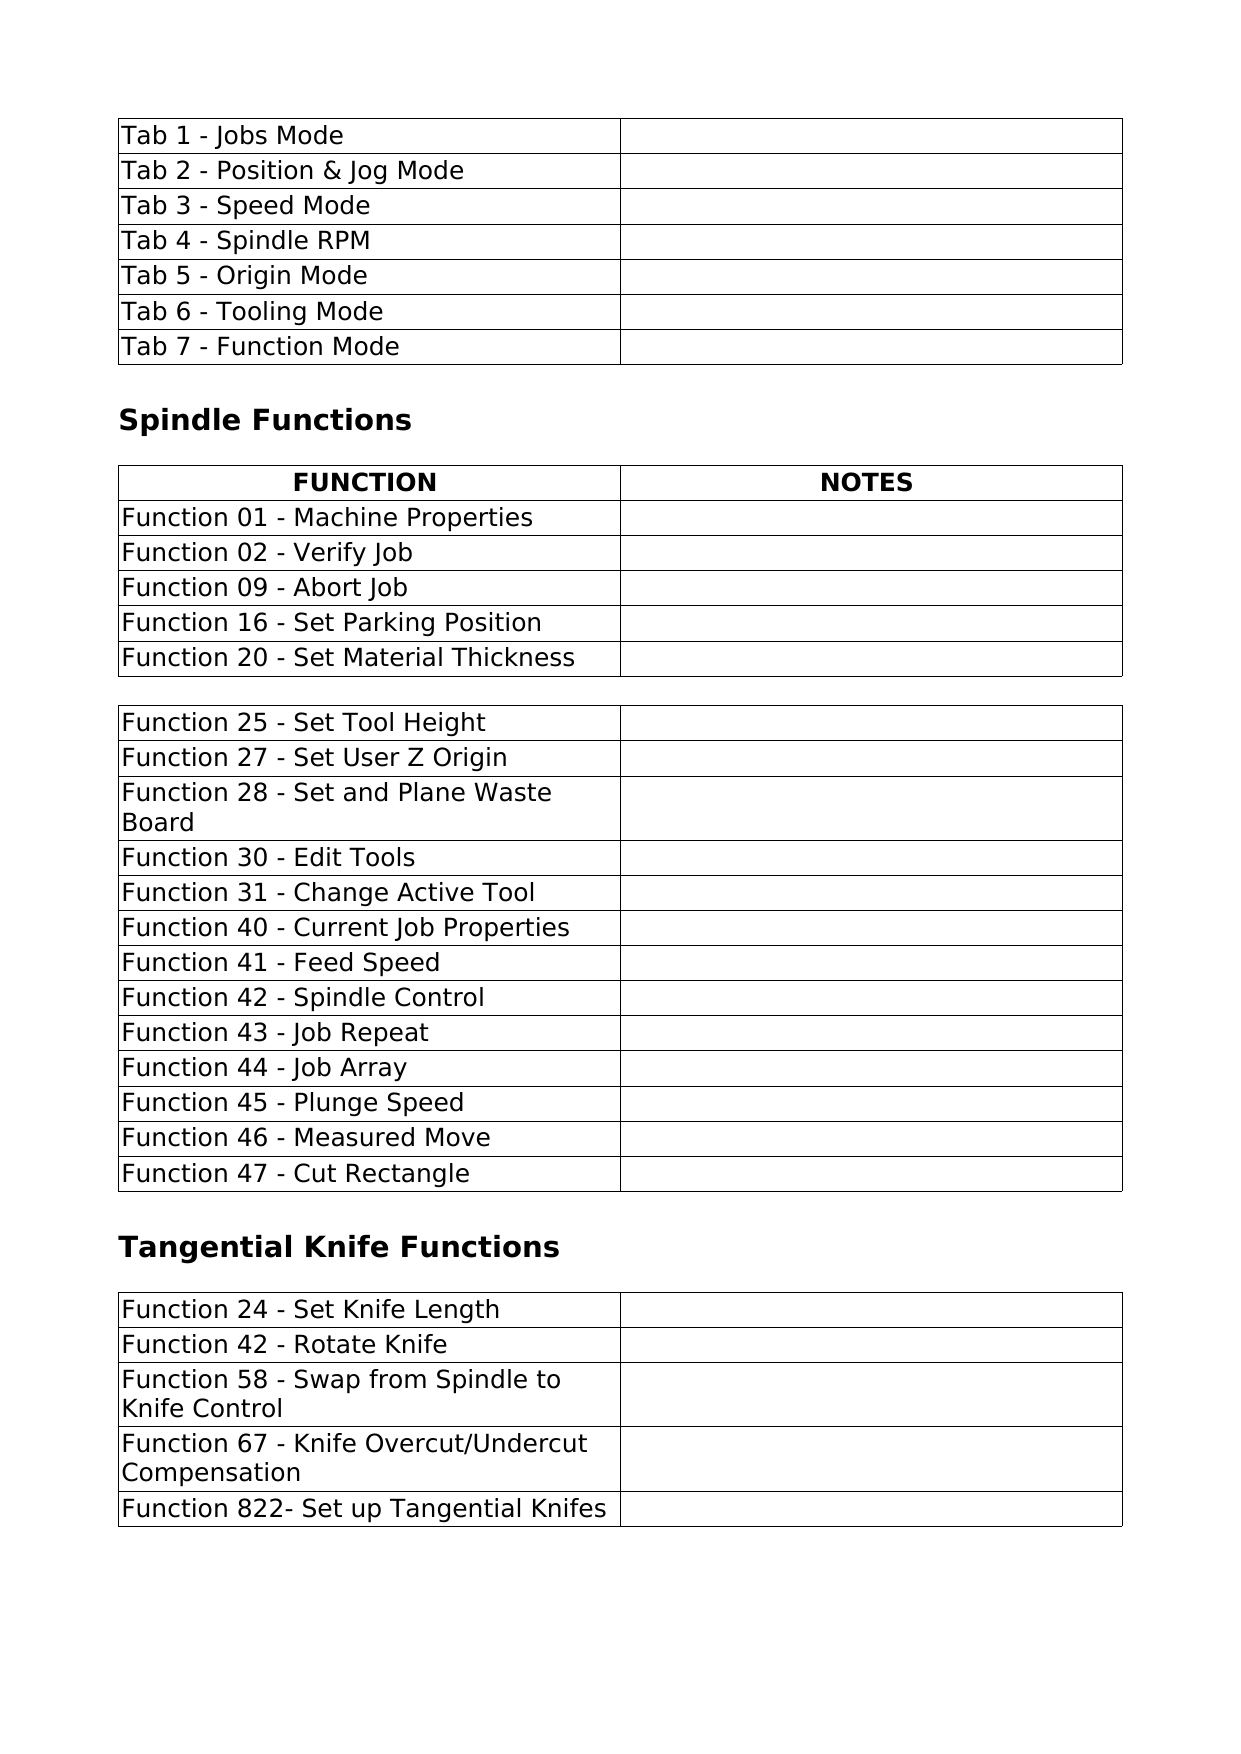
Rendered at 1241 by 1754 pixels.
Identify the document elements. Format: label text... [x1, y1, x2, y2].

table_cell Function 31 - Change Active Tool [119, 876, 620, 910]
table_cell Tab 6 - Tooling Mode [119, 295, 620, 329]
table_cell [621, 225, 1122, 258]
table_cell [621, 119, 1122, 153]
table_cell Function 09 - Abort Job [119, 571, 620, 605]
table_header NOTES [621, 466, 1122, 500]
subtitle Tangential Knife Functions [118, 1231, 1122, 1265]
table_cell [621, 946, 1122, 980]
table_cell Tab 4 - Spindle RPM [119, 225, 620, 258]
table_cell Function 28 - Set and Plane Waste Board [119, 777, 620, 840]
table_cell [621, 1087, 1122, 1121]
table_cell Function 43 - Job Repeat [119, 1016, 620, 1050]
subtitle Spindle Functions [118, 404, 1122, 438]
table_cell [621, 1492, 1122, 1526]
table_header Function 24 - Set Knife Length [119, 1293, 620, 1327]
table_header Function 25 - Set Tool Height [119, 706, 620, 740]
table_cell Function 16 - Set Parking Position [119, 606, 620, 641]
table_cell Function 30 - Edit Tools [119, 841, 620, 875]
table_cell [621, 295, 1122, 329]
table_cell [621, 330, 1122, 364]
table_cell Function 58 - Swap from Spindle to Knife Control [119, 1363, 620, 1426]
table_cell [621, 1363, 1122, 1426]
table_cell Function 41 - Feed Speed [119, 946, 620, 980]
table_cell [621, 536, 1122, 570]
table_cell Function 47 - Cut Rectangle [119, 1157, 620, 1191]
table_cell [621, 981, 1122, 1015]
table_cell [621, 1157, 1122, 1191]
table_cell [621, 571, 1122, 605]
table_cell Tab 2 - Position & Jog Mode [119, 154, 620, 188]
table_cell [621, 777, 1122, 840]
table_cell [621, 1051, 1122, 1086]
table_cell Tab 7 - Function Mode [119, 330, 620, 364]
table_cell Tab 1 - Jobs Mode [119, 119, 620, 153]
table_cell [621, 501, 1122, 535]
table_cell [621, 1427, 1122, 1491]
table_cell [621, 876, 1122, 910]
table_cell [621, 1328, 1122, 1362]
table_cell Function 44 - Job Array [119, 1051, 620, 1086]
table_cell Tab 5 - Origin Mode [119, 260, 620, 294]
table_cell [621, 1016, 1122, 1050]
table_cell Function 27 - Set User Z Origin [119, 741, 620, 776]
table_cell [621, 189, 1122, 223]
table_cell Function 42 - Spindle Control [119, 981, 620, 1015]
table_cell [621, 1122, 1122, 1156]
table_cell Function 46 - Measured Move [119, 1122, 620, 1156]
table_header [621, 706, 1122, 740]
table_cell Function 67 - Knife Overcut/Undercut Compensation [119, 1427, 620, 1491]
table_cell Function 01 - Machine Properties [119, 501, 620, 535]
table_cell [621, 741, 1122, 776]
table_cell Function 42 - Rotate Knife [119, 1328, 620, 1362]
table_cell Function 02 - Verify Job [119, 536, 620, 570]
table_cell [621, 154, 1122, 188]
table_cell [621, 642, 1122, 676]
table_cell Function 20 - Set Material Thickness [119, 642, 620, 676]
table_cell Function 45 - Plunge Speed [119, 1087, 620, 1121]
table_cell [621, 841, 1122, 875]
table_cell Tab 3 - Speed Mode [119, 189, 620, 223]
table_cell Function 40 - Current Job Properties [119, 911, 620, 945]
table_cell [621, 606, 1122, 641]
table_cell [621, 260, 1122, 294]
table_header FUNCTION [119, 466, 620, 500]
table_cell [621, 911, 1122, 945]
table_header [621, 1293, 1122, 1327]
table_cell Function 822- Set up Tangential Knifes [119, 1492, 620, 1526]
